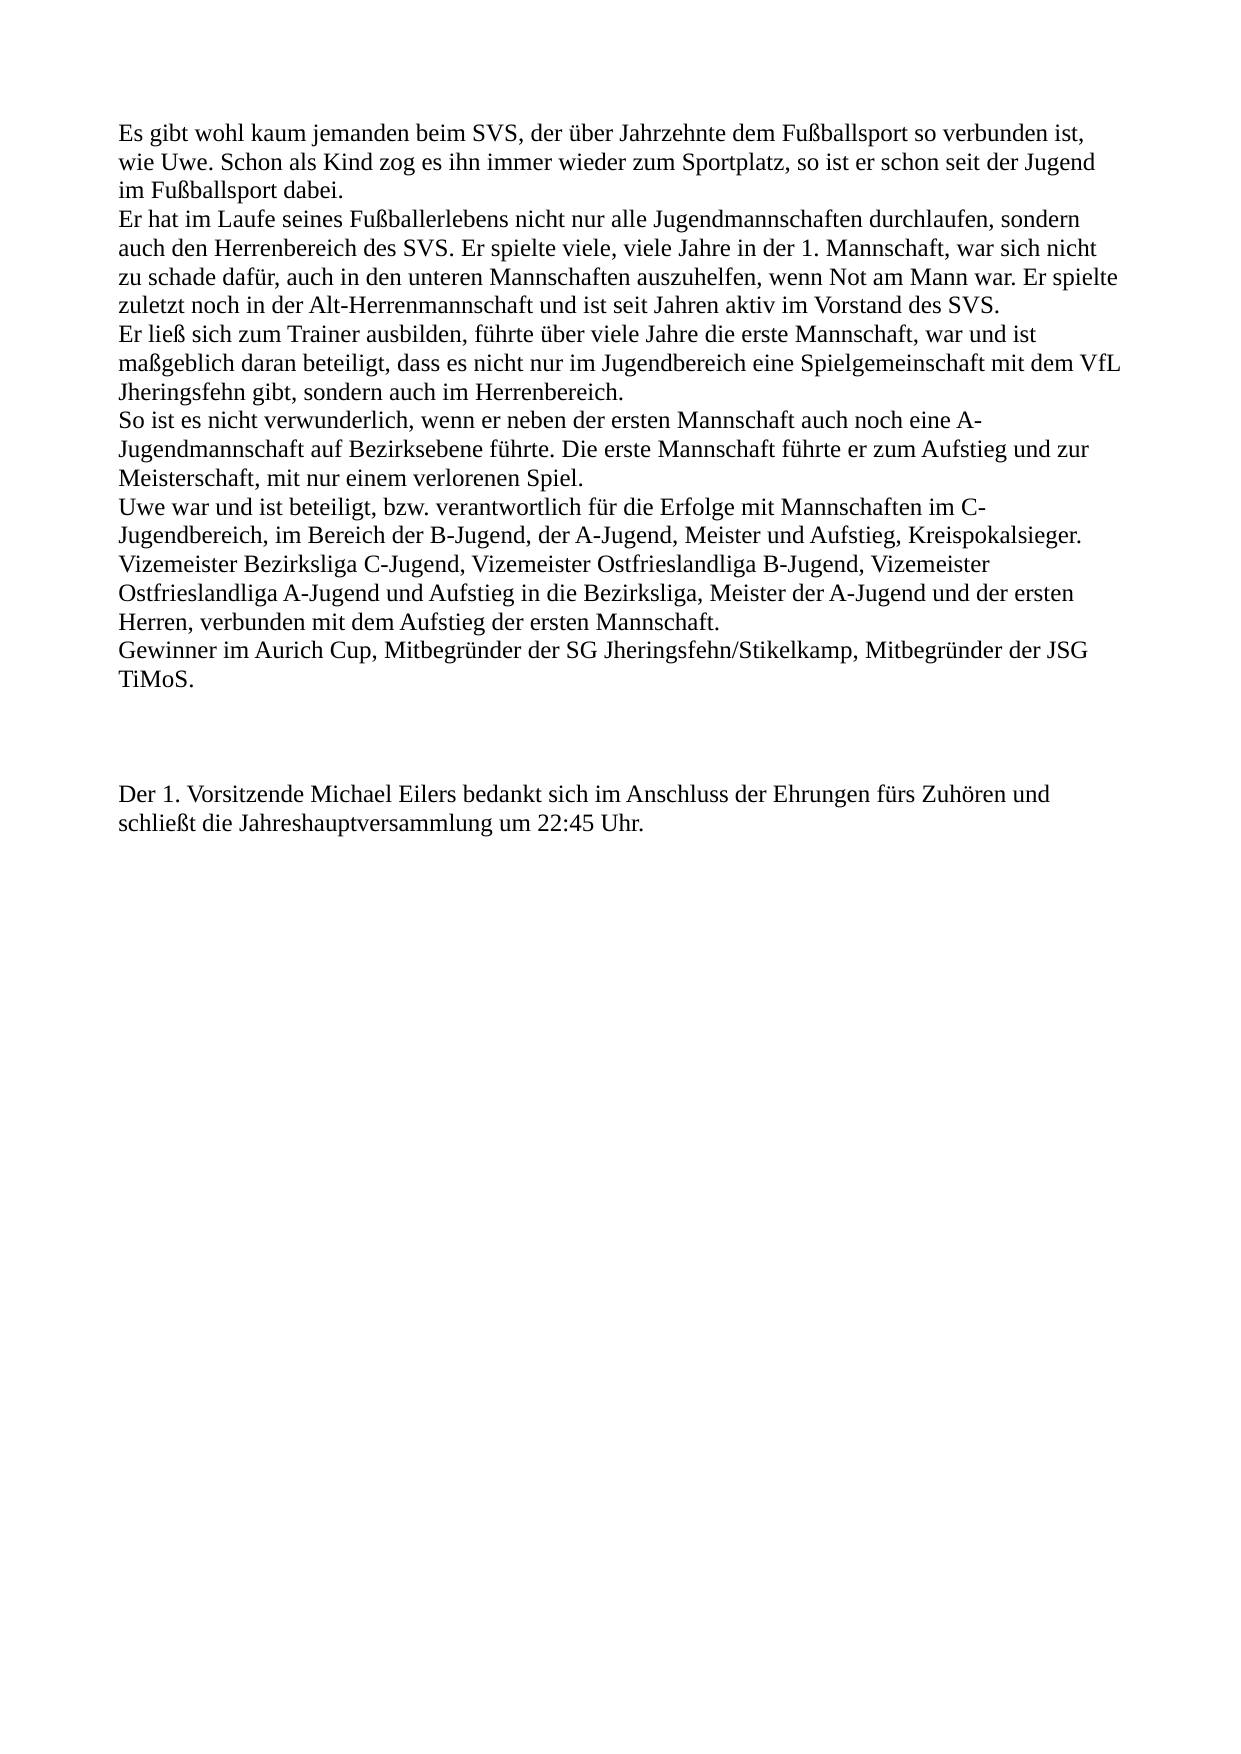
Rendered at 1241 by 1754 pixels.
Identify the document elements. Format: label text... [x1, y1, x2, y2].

subtitle Es gibt wohl kaum jemanden beim SVS, der über Jahrzehnte dem Fußballsport so verbunden ist, wie Uwe. Schon als Kind zog es ihn immer wieder zum Sportplatz, so ist er schon seit der Jugend im Fußballsport dabei. Er hat im Laufe seines Fußballerlebens nicht nur alle Jugendmannschaften durchlaufen, sondern auch den Herrenbereich des SVS. Er spielte viele, viele Jahre in der 1. Mannschaft, war sich nicht zu schade dafür, auch in den unteren Mannschaften auszuhelfen, wenn Not am Mann war. Er spielte zuletzt noch in der Alt-Herrenmannschaft und ist seit Jahren aktiv im Vorstand des SVS. Er ließ sich zum Trainer ausbilden, führte über viele Jahre die erste Mannschaft, war und ist maßgeblich daran beteiligt, dass es nicht nur im Jugendbereich eine Spielgemeinschaft mit dem VfL Jheringsfehn gibt, sondern auch im Herrenbereich. So ist es nicht verwunderlich, wenn er neben der ersten Mannschaft auch noch eine A-Jugendmannschaft auf Bezirksebene führte. Die erste Mannschaft führte er zum Aufstieg und zur Meisterschaft, mit nur einem verlorenen Spiel. Uwe war und ist beteiligt, bzw. verantwortlich für die Erfolge mit Mannschaften im C-Jugendbereich, im Bereich der B-Jugend, der A-Jugend, Meister und Aufstieg, Kreispokalsieger. Vizemeister Bezirksliga C-Jugend, Vizemeister Ostfrieslandliga B-Jugend, Vizemeister Ostfrieslandliga A-Jugend und Aufstieg in die Bezirksliga, Meister der A-Jugend und der ersten Herren, verbunden mit dem Aufstieg der ersten Mannschaft. Gewinner im Aurich Cup, Mitbegründer der SG Jheringsfehn/Stikelkamp, Mitbegründer der JSG TiMoS. [118, 118, 1122, 693]
subtitle Der 1. Vorsitzende Michael Eilers bedankt sich im Anschluss der Ehrungen fürs Zuhören und schließt die Jahreshauptversammlung um 22:45 Uhr. [118, 779, 1122, 837]
